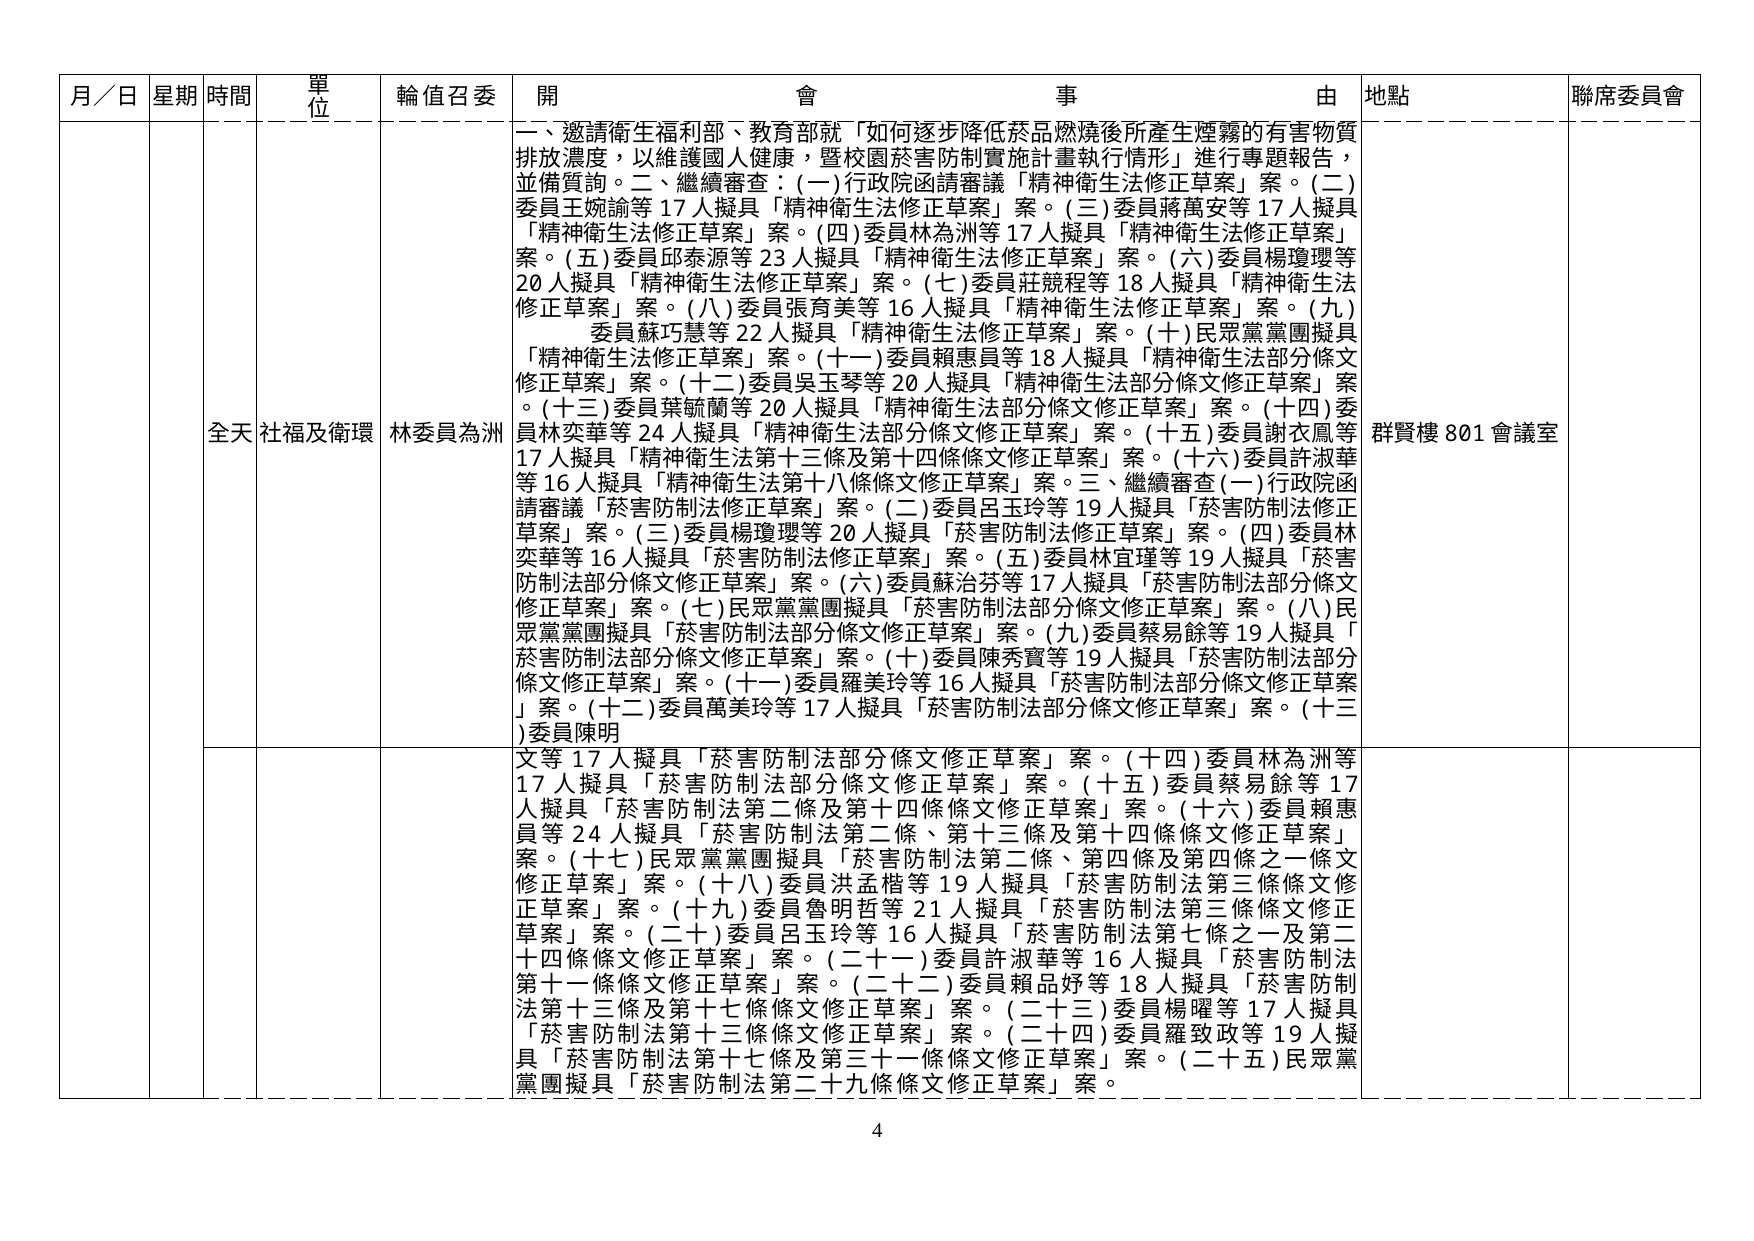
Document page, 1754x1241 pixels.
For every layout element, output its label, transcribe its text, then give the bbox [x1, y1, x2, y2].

table_cell [381, 748, 512, 1098]
table_cell [150, 122, 203, 1098]
table_cell 文等17人擬具「菸害防制法部分條文修正草案」案。(十四)委員林為洲等17人擬具「菸害防制法部分條文修正草案」案。(十五)委員蔡易餘等17人擬具「菸害防制法第二條及第十四條條文修正草案」案。(十六)委員賴惠員等24人擬具「菸害防制法第二條、第十三條及第十四條條文修正草案」案。(十七)民眾黨黨團擬具「菸害防制法第二條、第四條及第四條之一條文修正草案」案。(十八)委員洪孟楷等19人擬具「菸害防制法第三條條文修正草案」案。(十九)委員魯明哲等21人擬具「菸害防制法第三條條文修正草案」案。(二十)委員呂玉玲等16人擬具「菸害防制法第七條之一及第二十四條條文修正草案」案。(二十一)委員許淑華等16人擬具「菸害防制法第十一條條文修正草案」案。(二十二)委員賴品妤等18人擬具「菸害防制法第十三條及第十七條條文修正草案」案。(二十三)委員楊曜等17人擬具「菸害防制法第十三條條文修正草案」案。(二十四)委員羅致政等19人擬具「菸害防制法第十七條及第三十一條條文修正草案」案。(二十五)民眾黨黨團擬具「菸害防制法第二十九條條文修正草案」案。 [513, 748, 1361, 1098]
table_header 輪值召委 [381, 75, 512, 121]
table_header 星期 [150, 75, 203, 121]
table_header 月／日 [60, 75, 149, 121]
table_cell [204, 748, 256, 1098]
table_header 單 位 [257, 75, 380, 121]
table_cell [257, 748, 380, 1098]
table_cell [1569, 748, 1700, 1098]
table_header 開會事由 [513, 75, 1361, 121]
table_header 聯席委員會 [1569, 75, 1700, 121]
table_cell 全天 [204, 121, 256, 747]
table_header 時間 [204, 75, 256, 121]
table_cell 群賢樓801會議室 [1362, 121, 1568, 747]
table_cell 一、邀請衛生福利部、教育部就「如何逐步降低菸品燃燒後所產生煙霧的有害物質排放濃度，以維護國人健康，暨校園菸害防制實施計畫執行情形」進行專題報告，並備質詢。二、繼續審查：(一)行政院函請審議「精神衛生法修正草案」案。(二)委員王婉諭等17人擬具「精神衛生法修正草案」案。(三)委員蔣萬安等17人擬具「精神衛生法修正草案」案。(四)委員林為洲等17人擬具「精神衛生法修正草案」案。(五)委員邱泰源等23人擬具「精神衛生法修正草案」案。(六)委員楊瓊瓔等20人擬具「精神衛生法修正草案」案。(七)委員莊競程等18人擬具「精神衛生法修正草案」案。(八)委員張育美等16人擬具「精神衛生法修正草案」案。(九) 委員蘇巧慧等22人擬具「精神衛生法修正草案」案。(十)民眾黨黨團擬具「精神衛生法修正草案」案。(十一)委員賴惠員等18人擬具「精神衛生法部分條文修正草案」案。(十二)委員吳玉琴等20人擬具「精神衛生法部分條文修正草案」案。(十三)委員葉毓蘭等20人擬具「精神衛生法部分條文修正草案」案。(十四)委員林奕華等24人擬具「精神衛生法部分條文修正草案」案。(十五)委員謝衣鳯等17人擬具「精神衛生法第十三條及第十四條條文修正草案」案。(十六)委員許淑華等16人擬具「精神衛生法第十八條條文修正草案」案。三、繼續審查(一)行政院函請審議「菸害防制法修正草案」案。(二)委員呂玉玲等19人擬具「菸害防制法修正草案」案。(三)委員楊瓊瓔等20人擬具「菸害防制法修正草案」案。(四)委員林奕華等16人擬具「菸害防制法修正草案」案。(五)委員林宜瑾等19人擬具「菸害防制法部分條文修正草案」案。(六)委員蘇治芬等17人擬具「菸害防制法部分條文修正草案」案。(七)民眾黨黨團擬具「菸害防制法部分條文修正草案」案。(八)民眾黨黨團擬具「菸害防制法部分條文修正草案」案。(九)委員蔡易餘等19人擬具「菸害防制法部分條文修正草案」案。(十)委員陳秀寳等19人擬具「菸害防制法部分條文修正草案」案。(十一)委員羅美玲等16人擬具「菸害防制法部分條文修正草案」案。(十二)委員萬美玲等17人擬具「菸害防制法部分條文修正草案」案。(十三)委員陳明 [513, 121, 1361, 747]
table_cell 林委員為洲 [381, 121, 512, 747]
table_cell 社福及衛環 [257, 121, 380, 747]
table_cell [1569, 121, 1700, 747]
table_header 地點 [1362, 75, 1568, 121]
table_cell [1362, 748, 1568, 1098]
table_cell [60, 122, 149, 1098]
